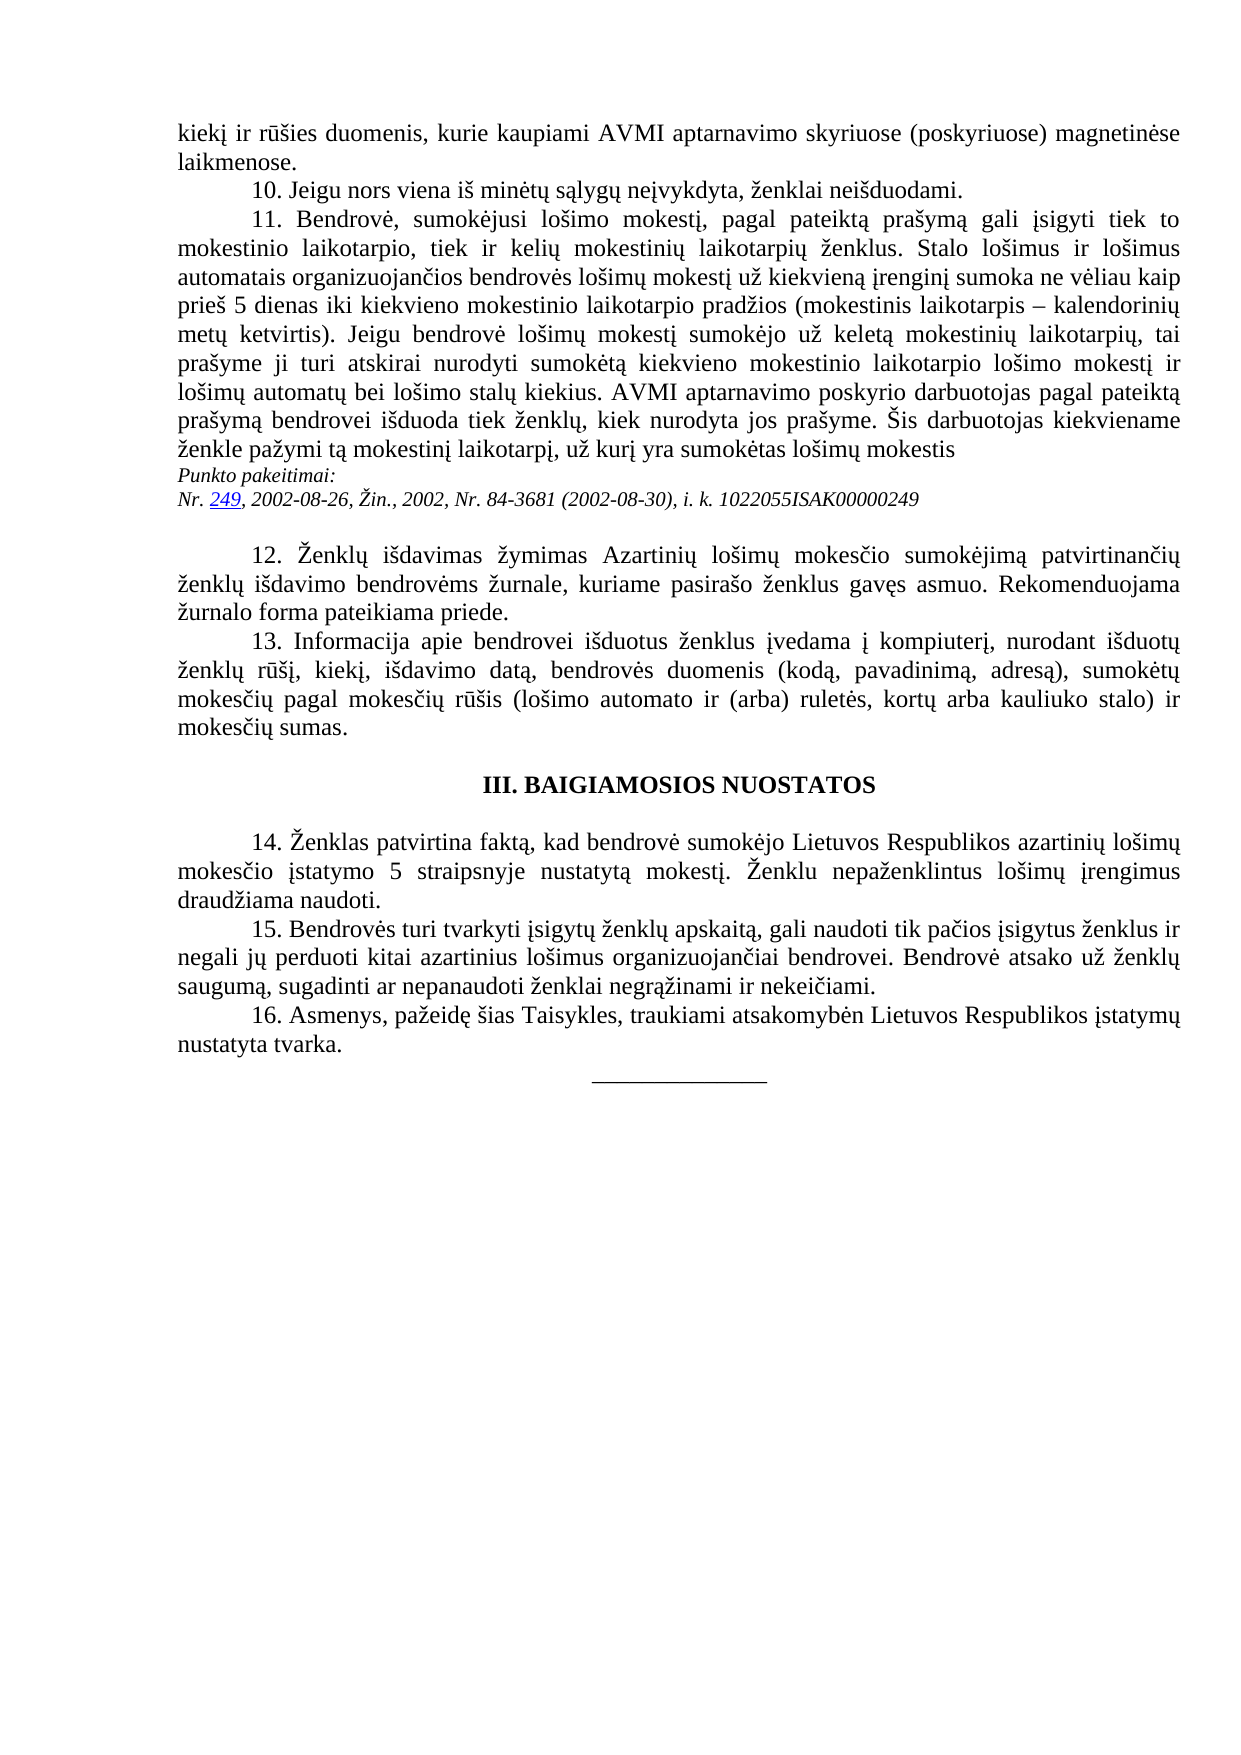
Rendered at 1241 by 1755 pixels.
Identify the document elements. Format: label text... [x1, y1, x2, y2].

text 12. Ženklų išdavimas žymimas Azartinių lošimų mokesčio sumokėjimą patvirtinančių ženklų išdavimo bendrovėms žurnale, kuriame pasirašo ženklus gavęs asmuo. Rekomenduojama žurnalo forma pateikiama priede. [177, 540, 1181, 626]
text kiekį ir rūšies duomenis, kurie kaupiami AVMI aptarnavimo skyriuose (poskyriuose) magnetinėse laikmenose. [177, 118, 1181, 176]
text 11. Bendrovė, sumokėjusi lošimo mokestį, pagal pateiktą prašymą gali įsigyti tiek to mokestinio laikotarpio, tiek ir kelių mokestinių laikotarpių ženklus. Stalo lošimus ir lošimus automatais organizuojančios bendrovės lošimų mokestį už kiekvieną įrenginį sumoka ne vėliau kaip prieš 5 dienas iki kiekvieno mokestinio laikotarpio pradžios (mokestinis laikotarpis – kalendorinių metų ketvirtis). Jeigu bendrovė lošimų mokestį sumokėjo už keletą mokestinių laikotarpių, tai prašyme ji turi atskirai nurodyti sumokėtą kiekvieno mokestinio laikotarpio lošimo mokestį ir lošimų automatų bei lošimo stalų kiekius. AVMI aptarnavimo poskyrio darbuotojas pagal pateiktą prašymą bendrovei išduoda tiek ženklų, kiek nurodyta jos prašyme. Šis darbuotojas kiekviename ženkle pažymi tą mokestinį laikotarpį, už kurį yra sumokėtas lošimų mokestis [177, 204, 1181, 463]
text 16. Asmenys, pažeidę šias Taisykles, traukiami atsakomybėn Lietuvos Respublikos įstatymų nustatyta tvarka. [177, 1000, 1181, 1057]
text ______________ [177, 1057, 1181, 1086]
text 15. Bendrovės turi tvarkyti įsigytų ženklų apskaitą, gali naudoti tik pačios įsigytus ženklus ir negali jų perduoti kitai azartinius lošimus organizuojančiai bendrovei. Bendrovė atsako už ženklų saugumą, sugadinti ar nepanaudoti ženklai negrąžinami ir nekeičiami. [177, 914, 1181, 1000]
text III. BAIGIAMOSIOS NUOSTATOS [177, 770, 1181, 799]
text 14. Ženklas patvirtina faktą, kad bendrovė sumokėjo Lietuvos Respublikos azartinių lošimų mokesčio įstatymo 5 straipsnyje nustatytą mokestį. Ženklu nepaženklintus lošimų įrengimus draudžiama naudoti. [177, 827, 1181, 914]
text 10. Jeigu nors viena iš minėtų sąlygų neįvykdyta, ženklai neišduodami. [177, 176, 1181, 204]
text 13. Informacija apie bendrovei išduotus ženklus įvedama į kompiuterį, nurodant išduotų ženklų rūšį, kiekį, išdavimo datą, bendrovės duomenis (kodą, pavadinimą, adresą), sumokėtų mokesčių pagal mokesčių rūšis (lošimo automato ir (arba) ruletės, kortų arba kauliuko stalo) ir mokesčių sumas. [177, 626, 1181, 741]
text Punkto pakeitimai: [177, 463, 1181, 487]
text Nr. 249, 2002-08-26, Žin., 2002, Nr. 84-3681 (2002-08-30), i. k. 1022055ISAK00000249 [177, 487, 1181, 511]
